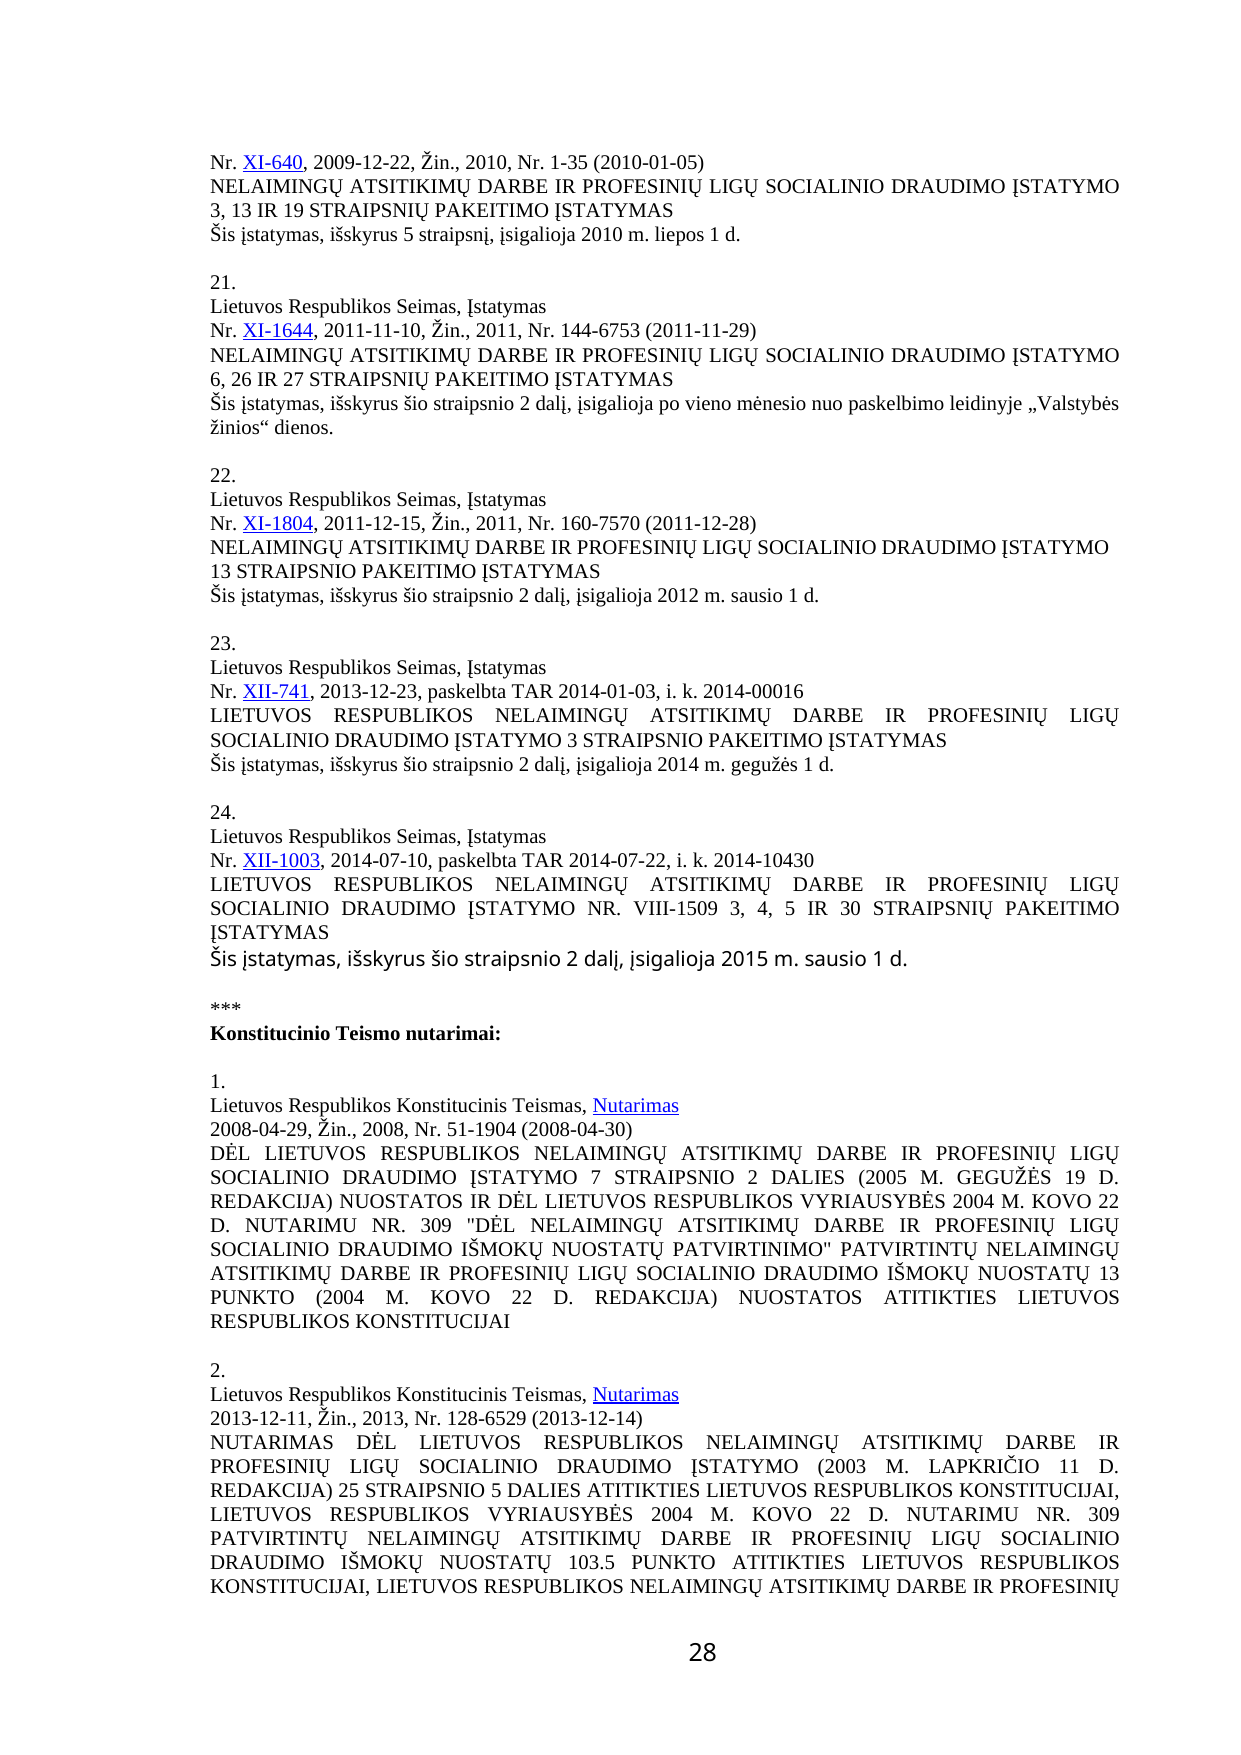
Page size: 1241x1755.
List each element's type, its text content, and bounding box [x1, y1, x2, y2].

text Šis įstatymas, išskyrus šio straipsnio 2 dalį, įsigalioja 2012 m. sausio 1 d. [210, 583, 1120, 607]
text LIETUVOS RESPUBLIKOS NELAIMINGŲ ATSITIKIMŲ DARBE IR PROFESINIŲ LIGŲ SOCIALINIO DRAUDIMO ĮSTATYMO 3 STRAIPSNIO PAKEITIMO ĮSTATYMAS [210, 703, 1120, 752]
text DĖL LIETUVOS RESPUBLIKOS NELAIMINGŲ ATSITIKIMŲ DARBE IR PROFESINIŲ LIGŲ SOCIALINIO DRAUDIMO ĮSTATYMO 7 STRAIPSNIO 2 DALIES (2005 M. GEGUŽĖS 19 D. REDAKCIJA) NUOSTATOS IR DĖL LIETUVOS RESPUBLIKOS VYRIAUSYBĖS 2004 M. KOVO 22 D. NUTARIMU NR. 309 "DĖL NELAIMINGŲ ATSITIKIMŲ DARBE IR PROFESINIŲ LIGŲ SOCIALINIO DRAUDIMO IŠMOKŲ NUOSTATŲ PATVIRTINIMO" PATVIRTINTŲ NELAIMINGŲ ATSITIKIMŲ DARBE IR PROFESINIŲ LIGŲ SOCIALINIO DRAUDIMO IŠMOKŲ NUOSTATŲ 13 PUNKTO (2004 M. KOVO 22 D. REDAKCIJA) NUOSTATOS ATITIKTIES LIETUVOS RESPUBLIKOS KONSTITUCIJAI [210, 1141, 1120, 1333]
text NELAIMINGŲ ATSITIKIMŲ DARBE IR PROFESINIŲ LIGŲ SOCIALINIO DRAUDIMO ĮSTATYMO 13 STRAIPSNIO PAKEITIMO ĮSTATYMAS [210, 535, 1120, 583]
text Lietuvos Respublikos Seimas, Įstatymas [210, 824, 1120, 848]
text Šis įstatymas, išskyrus šio straipsnio 2 dalį, įsigalioja 2015 m. sausio 1 d. [210, 944, 1120, 972]
text Lietuvos Respublikos Seimas, Įstatymas [210, 487, 1120, 511]
text Nr. XI-1804, 2011-12-15, Žin., 2011, Nr. 160-7570 (2011-12-28) [210, 511, 1120, 535]
text 23. [210, 631, 1120, 655]
text Lietuvos Respublikos Seimas, Įstatymas [210, 294, 1120, 318]
text 2013-12-11, Žin., 2013, Nr. 128-6529 (2013-12-14) [210, 1406, 1120, 1430]
text Lietuvos Respublikos Seimas, Įstatymas [210, 655, 1120, 679]
text Nr. XII-741, 2013-12-23, paskelbta TAR 2014-01-03, i. k. 2014-00016 [210, 679, 1120, 703]
text 21. [210, 270, 1120, 294]
text *** [210, 997, 1120, 1021]
text Nr. XI-640, 2009-12-22, Žin., 2010, Nr. 1-35 (2010-01-05) [210, 150, 1120, 174]
text Šis įstatymas, išskyrus 5 straipsnį, įsigalioja 2010 m. liepos 1 d. [210, 222, 1120, 246]
text 2. [210, 1357, 1120, 1382]
text 22. [210, 463, 1120, 487]
text NELAIMINGŲ ATSITIKIMŲ DARBE IR PROFESINIŲ LIGŲ SOCIALINIO DRAUDIMO ĮSTATYMO 6, 26 IR 27 STRAIPSNIŲ PAKEITIMO ĮSTATYMAS [210, 342, 1120, 391]
text Lietuvos Respublikos Konstitucinis Teismas, Nutarimas [210, 1093, 1120, 1117]
text 2008-04-29, Žin., 2008, Nr. 51-1904 (2008-04-30) [210, 1117, 1120, 1141]
text Šis įstatymas, išskyrus šio straipsnio 2 dalį, įsigalioja 2014 m. gegužės 1 d. [210, 752, 1120, 776]
text NUTARIMAS DĖL LIETUVOS RESPUBLIKOS NELAIMINGŲ ATSITIKIMŲ DARBE IR PROFESINIŲ LIGŲ SOCIALINIO DRAUDIMO ĮSTATYMO (2003 M. LAPKRIČIO 11 D. REDAKCIJA) 25 STRAIPSNIO 5 DALIES ATITIKTIES LIETUVOS RESPUBLIKOS KONSTITUCIJAI, LIETUVOS RESPUBLIKOS VYRIAUSYBĖS 2004 M. KOVO 22 D. NUTARIMU NR. 309 PATVIRTINTŲ NELAIMINGŲ ATSITIKIMŲ DARBE IR PROFESINIŲ LIGŲ SOCIALINIO DRAUDIMO IŠMOKŲ NUOSTATŲ 103.5 PUNKTO ATITIKTIES LIETUVOS RESPUBLIKOS KONSTITUCIJAI, LIETUVOS RESPUBLIKOS NELAIMINGŲ ATSITIKIMŲ DARBE IR PROFESINIŲ [210, 1430, 1120, 1598]
text LIETUVOS RESPUBLIKOS NELAIMINGŲ ATSITIKIMŲ DARBE IR PROFESINIŲ LIGŲ SOCIALINIO DRAUDIMO ĮSTATYMO NR. VIII-1509 3, 4, 5 IR 30 STRAIPSNIŲ PAKEITIMO ĮSTATYMAS [210, 872, 1120, 944]
text Lietuvos Respublikos Konstitucinis Teismas, Nutarimas [210, 1382, 1120, 1406]
text NELAIMINGŲ ATSITIKIMŲ DARBE IR PROFESINIŲ LIGŲ SOCIALINIO DRAUDIMO ĮSTATYMO 3, 13 IR 19 STRAIPSNIŲ PAKEITIMO ĮSTATYMAS [210, 174, 1120, 222]
text Nr. XI-1644, 2011-11-10, Žin., 2011, Nr. 144-6753 (2011-11-29) [210, 318, 1120, 342]
text 1. [210, 1069, 1120, 1093]
text Nr. XII-1003, 2014-07-10, paskelbta TAR 2014-07-22, i. k. 2014-10430 [210, 848, 1120, 872]
text Šis įstatymas, išskyrus šio straipsnio 2 dalį, įsigalioja po vieno mėnesio nuo paskelbimo leidinyje „Valstybės žinios“ dienos. [210, 391, 1120, 439]
text Konstitucinio Teismo nutarimai: [210, 1021, 1120, 1045]
text 24. [210, 800, 1120, 824]
